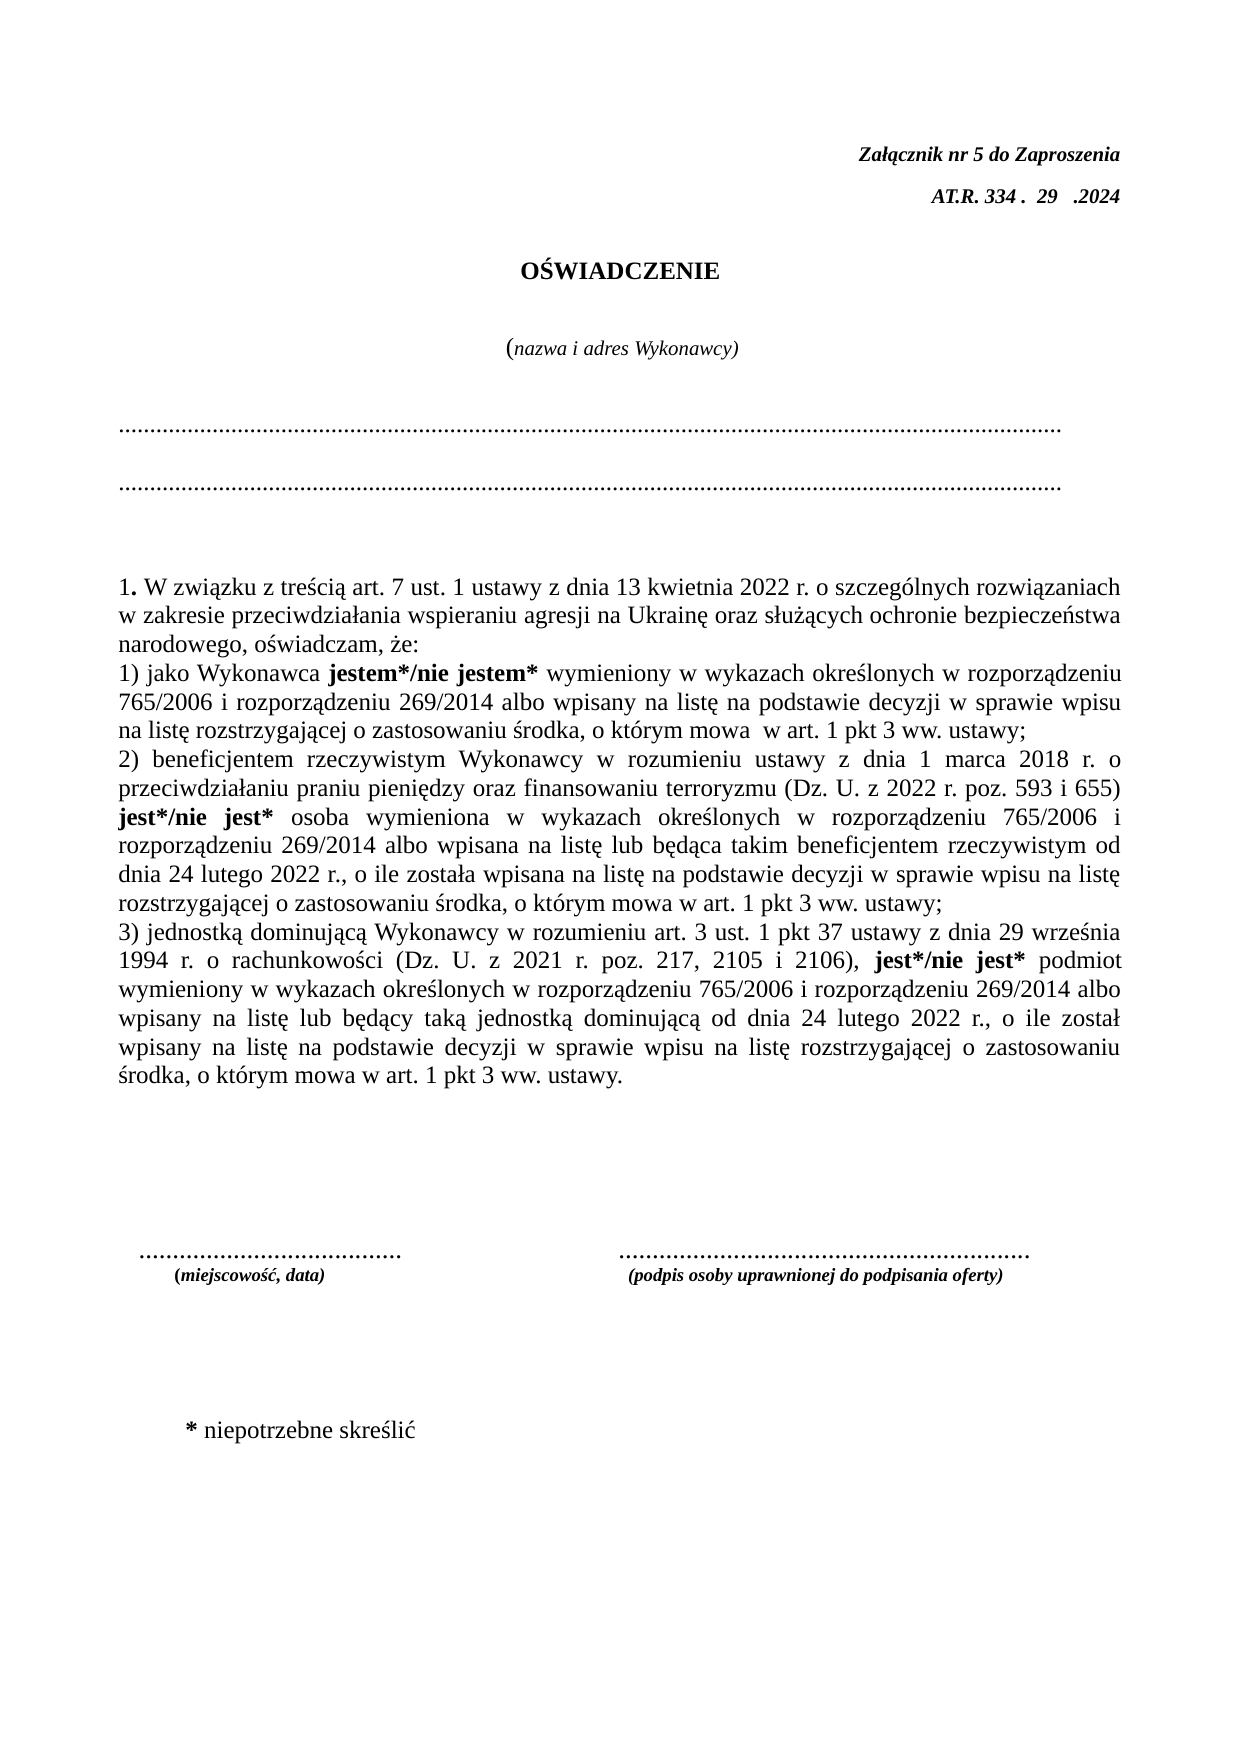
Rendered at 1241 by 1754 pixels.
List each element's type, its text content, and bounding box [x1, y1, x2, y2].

text 1. W związku z treścią art. 7 ust. 1 ustawy z dnia 13 kwietnia 2022 r. o szczególnych rozwiązaniach w zakresie przeciwdziałania wspieraniu agresji na Ukrainę oraz służących ochronie bezpieczeństwa narodowego, oświadczam, że: [118, 572, 1122, 658]
text 3) jednostką dominującą Wykonawcy w rozumieniu art. 3 ust. 1 pkt 37 ustawy z dnia 29 września 1994 r. o rachunkowości (Dz. U. z 2021 r. poz. 217, 2105 i 2106), jest*/nie jest* podmiot wymieniony w wykazach określonych w rozporządzeniu 765/2006 i rozporządzeniu 269/2014 albo wpisany na listę lub będący taką jednostką dominującą od dnia 24 lutego 2022 r., o ile został wpisany na listę na podstawie decyzji w sprawie wpisu na listę rozstrzygającej o zastosowaniu środka, o którym mowa w art. 1 pkt 3 ww. ustawy. [118, 917, 1122, 1089]
text Załącznik nr 5 do Zaproszenia [118, 142, 1122, 166]
text ....................................... ............................................................. [118, 1233, 1122, 1264]
text 1) jako Wykonawca jestem*/nie jestem* wymieniony w wykazach określonych w rozporządzeniu 765/2006 i rozporządzeniu 269/2014 albo wpisany na listę na podstawie decyzji w sprawie wpisu na listę rozstrzygającej o zastosowaniu środka, o którym mowa w art. 1 pkt 3 ww. ustawy; [118, 658, 1122, 744]
text ....................................................................................................................................................... [118, 409, 1122, 438]
text (nazwa i adres Wykonawcy) [118, 332, 1122, 361]
text ....................................................................................................................................................... [118, 467, 1122, 496]
text AT.R. 334 . 29 .2024 [118, 184, 1122, 208]
text 2) beneficjentem rzeczywistym Wykonawcy w rozumieniu ustawy z dnia 1 marca 2018 r. o przeciwdziałaniu praniu pieniędzy oraz finansowaniu terroryzmu (Dz. U. z 2022 r. poz. 593 i 655) jest*/nie jest* osoba wymieniona w wykazach określonych w rozporządzeniu 765/2006 i rozporządzeniu 269/2014 albo wpisana na listę lub będąca takim beneficjentem rzeczywistym od dnia 24 lutego 2022 r., o ile została wpisana na listę na podstawie decyzji w sprawie wpisu na listę rozstrzygającej o zastosowaniu środka, o którym mowa w art. 1 pkt 3 ww. ustawy; [118, 744, 1122, 917]
text OŚWIADCZENIE [118, 256, 1122, 285]
list * niepotrzebne skreślić [185, 1415, 1122, 1444]
text (miejscowość, data) (podpis osoby uprawnionej do podpisania oferty) [118, 1264, 1122, 1286]
